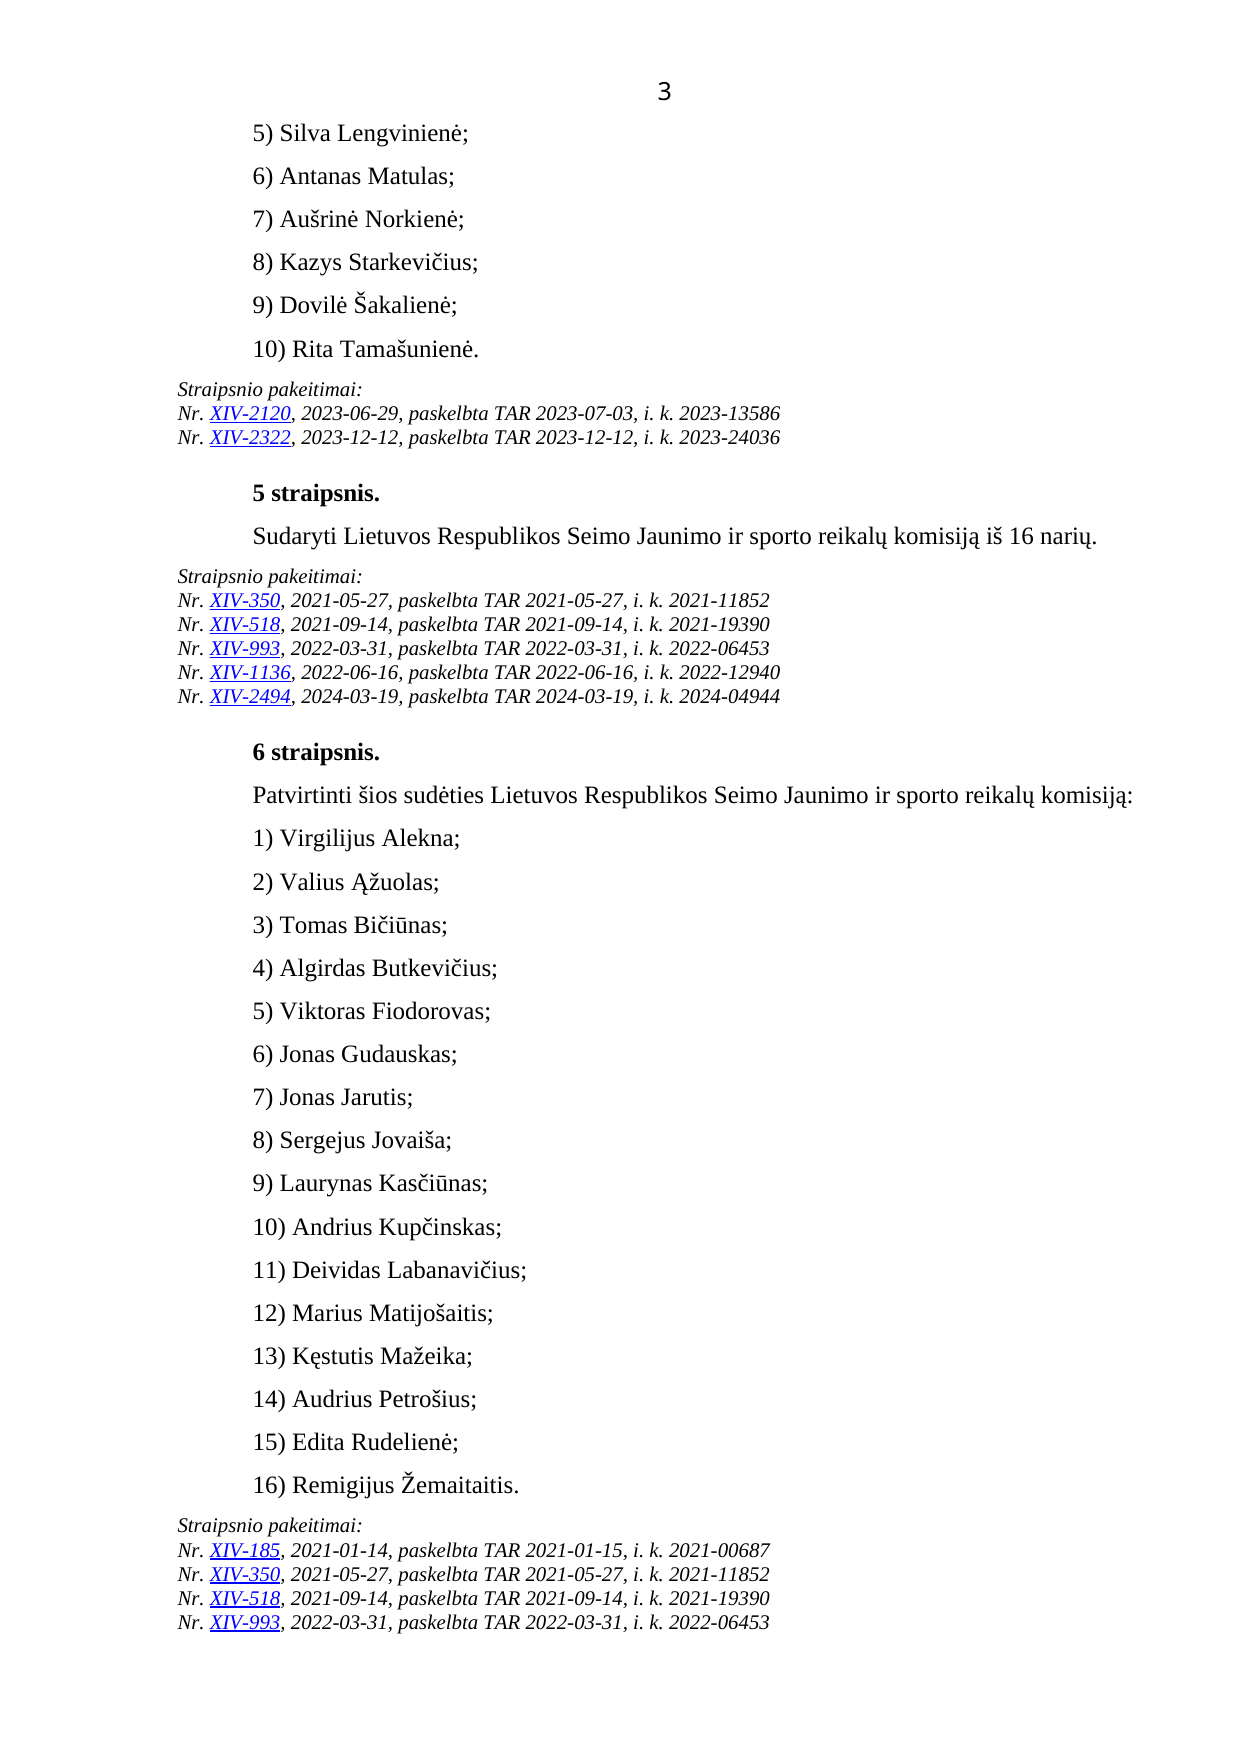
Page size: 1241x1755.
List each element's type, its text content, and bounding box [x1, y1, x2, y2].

text Nr. XIV-1136, 2022-06-16, paskelbta TAR 2022-06-16, i. k. 2022-12940 [177, 660, 1152, 684]
text Nr. XIV-518, 2021-09-14, paskelbta TAR 2021-09-14, i. k. 2021-19390 [177, 1586, 1152, 1610]
text Sudaryti Lietuvos Respublikos Seimo Jaunimo ir sporto reikalų komisiją iš 16 narių. [177, 521, 1152, 550]
text 7) Jonas Jarutis; [177, 1082, 1152, 1111]
text 9) Laurynas Kasčiūnas; [177, 1168, 1152, 1197]
text 15) Edita Rudelienė; [177, 1427, 1152, 1456]
text 9) Dovilė Šakalienė; [177, 291, 1152, 319]
text 6 straipsnis. [177, 737, 1152, 766]
text Nr. XIV-993, 2022-03-31, paskelbta TAR 2022-03-31, i. k. 2022-06453 [177, 1610, 1152, 1634]
text Nr. XIV-518, 2021-09-14, paskelbta TAR 2021-09-14, i. k. 2021-19390 [177, 612, 1152, 636]
text 10) Andrius Kupčinskas; [177, 1212, 1152, 1240]
text 8) Sergejus Jovaiša; [177, 1125, 1152, 1154]
text 2) Valius Ąžuolas; [177, 867, 1152, 895]
text 1) Virgilijus Alekna; [177, 823, 1152, 852]
text Nr. XIV-2494, 2024-03-19, paskelbta TAR 2024-03-19, i. k. 2024-04944 [177, 684, 1152, 708]
text 6) Antanas Matulas; [177, 161, 1152, 190]
text 7) Aušrinė Norkienė; [177, 204, 1152, 233]
text Straipsnio pakeitimai: [177, 377, 1152, 401]
text Straipsnio pakeitimai: [177, 564, 1152, 588]
text 5) Silva Lengvinienė; [177, 118, 1152, 147]
text 5 straipsnis. [177, 478, 1152, 507]
text Nr. XIV-2322, 2023-12-12, paskelbta TAR 2023-12-12, i. k. 2023-24036 [177, 425, 1152, 449]
text Nr. XIV-350, 2021-05-27, paskelbta TAR 2021-05-27, i. k. 2021-11852 [177, 588, 1152, 612]
text 12) Marius Matijošaitis; [177, 1298, 1152, 1327]
text Patvirtinti šios sudėties Lietuvos Respublikos Seimo Jaunimo ir sporto reikalų komisiją: [177, 780, 1152, 809]
text Nr. XIV-2120, 2023-06-29, paskelbta TAR 2023-07-03, i. k. 2023-13586 [177, 401, 1152, 425]
text 4) Algirdas Butkevičius; [177, 953, 1152, 982]
text 11) Deividas Labanavičius; [177, 1255, 1152, 1283]
text 10) Rita Tamašunienė. [177, 334, 1152, 362]
text 5) Viktoras Fiodorovas; [177, 996, 1152, 1025]
text Nr. XIV-185, 2021-01-14, paskelbta TAR 2021-01-15, i. k. 2021-00687 [177, 1537, 1152, 1562]
text 14) Audrius Petrošius; [177, 1384, 1152, 1413]
text Straipsnio pakeitimai: [177, 1513, 1152, 1537]
text 16) Remigijus Žemaitaitis. [177, 1470, 1152, 1499]
text 3) Tomas Bičiūnas; [177, 910, 1152, 938]
text Nr. XIV-350, 2021-05-27, paskelbta TAR 2021-05-27, i. k. 2021-11852 [177, 1562, 1152, 1586]
text 6) Jonas Gudauskas; [177, 1039, 1152, 1068]
text 8) Kazys Starkevičius; [177, 247, 1152, 276]
text Nr. XIV-993, 2022-03-31, paskelbta TAR 2022-03-31, i. k. 2022-06453 [177, 636, 1152, 660]
text 13) Kęstutis Mažeika; [177, 1341, 1152, 1370]
